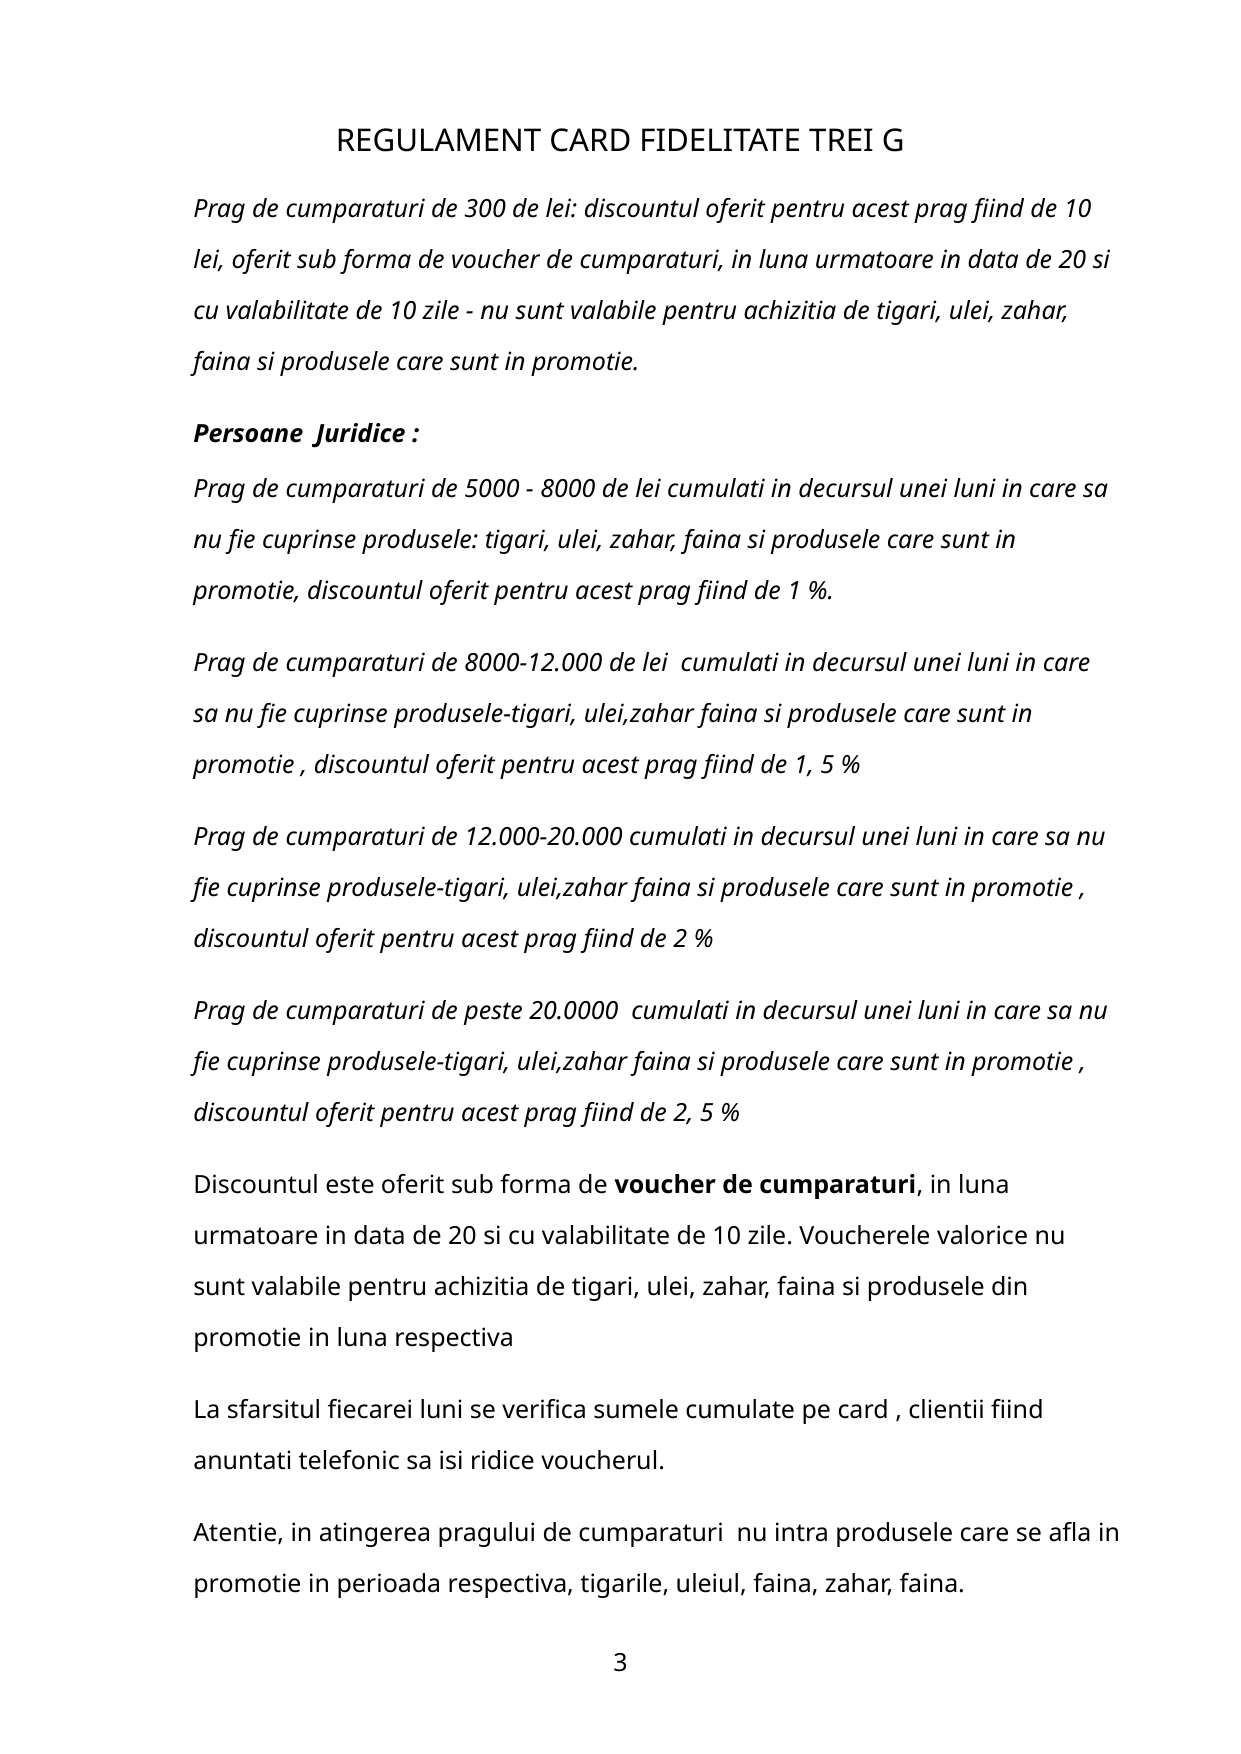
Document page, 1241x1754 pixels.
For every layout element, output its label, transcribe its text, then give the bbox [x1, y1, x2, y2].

list Persoane Juridice : [193, 416, 1122, 450]
list Prag de cumparaturi de 300 de lei: discountul oferit pentru acest prag fiind de 10 lei, oferit sub forma de voucher de cumparaturi, in luna urmatoare in data de 20 si cu valabilitate de 10 zile - nu sunt valabile pentru achizitia de tigari, ulei, zahar, faina si produsele care sunt in promotie. [193, 191, 1122, 378]
list Atentie, in atingerea pragului de cumparaturi nu intra produsele care se afla in promotie in perioada respectiva, tigarile, uleiul, faina, zahar, faina. [193, 1514, 1122, 1599]
list La sfarsitul fiecarei luni se verifica sumele cumulate pe card , clientii fiind anuntati telefonic sa isi ridice voucherul. [193, 1391, 1122, 1477]
list Discountul este oferit sub forma de voucher de cumparaturi, in luna urmatoare in data de 20 si cu valabilitate de 10 zile. Voucherele valorice nu sunt valabile pentru achizitia de tigari, ulei, zahar, faina si produsele din promotie in luna respectiva [193, 1166, 1122, 1354]
list Prag de cumparaturi de peste 20.0000 cumulati in decursul unei luni in care sa nu fie cuprinse produsele-tigari, ulei,zahar faina si produsele care sunt in promotie , discountul oferit pentru acest prag fiind de 2, 5 % [193, 992, 1122, 1129]
list Prag de cumparaturi de 5000 - 8000 de lei cumulati in decursul unei luni in care sa nu fie cuprinse produsele: tigari, ulei, zahar, faina si produsele care sunt in promotie, discountul oferit pentru acest prag fiind de 1 %. [193, 471, 1122, 607]
list Prag de cumparaturi de 8000-12.000 de lei cumulati in decursul unei luni in care sa nu fie cuprinse produsele-tigari, ulei,zahar faina si produsele care sunt in promotie , discountul oferit pentru acest prag fiind de 1, 5 % [193, 644, 1122, 781]
list Prag de cumparaturi de 12.000-20.000 cumulati in decursul unei luni in care sa nu fie cuprinse produsele-tigari, ulei,zahar faina si produsele care sunt in promotie , discountul oferit pentru acest prag fiind de 2 % [193, 818, 1122, 955]
